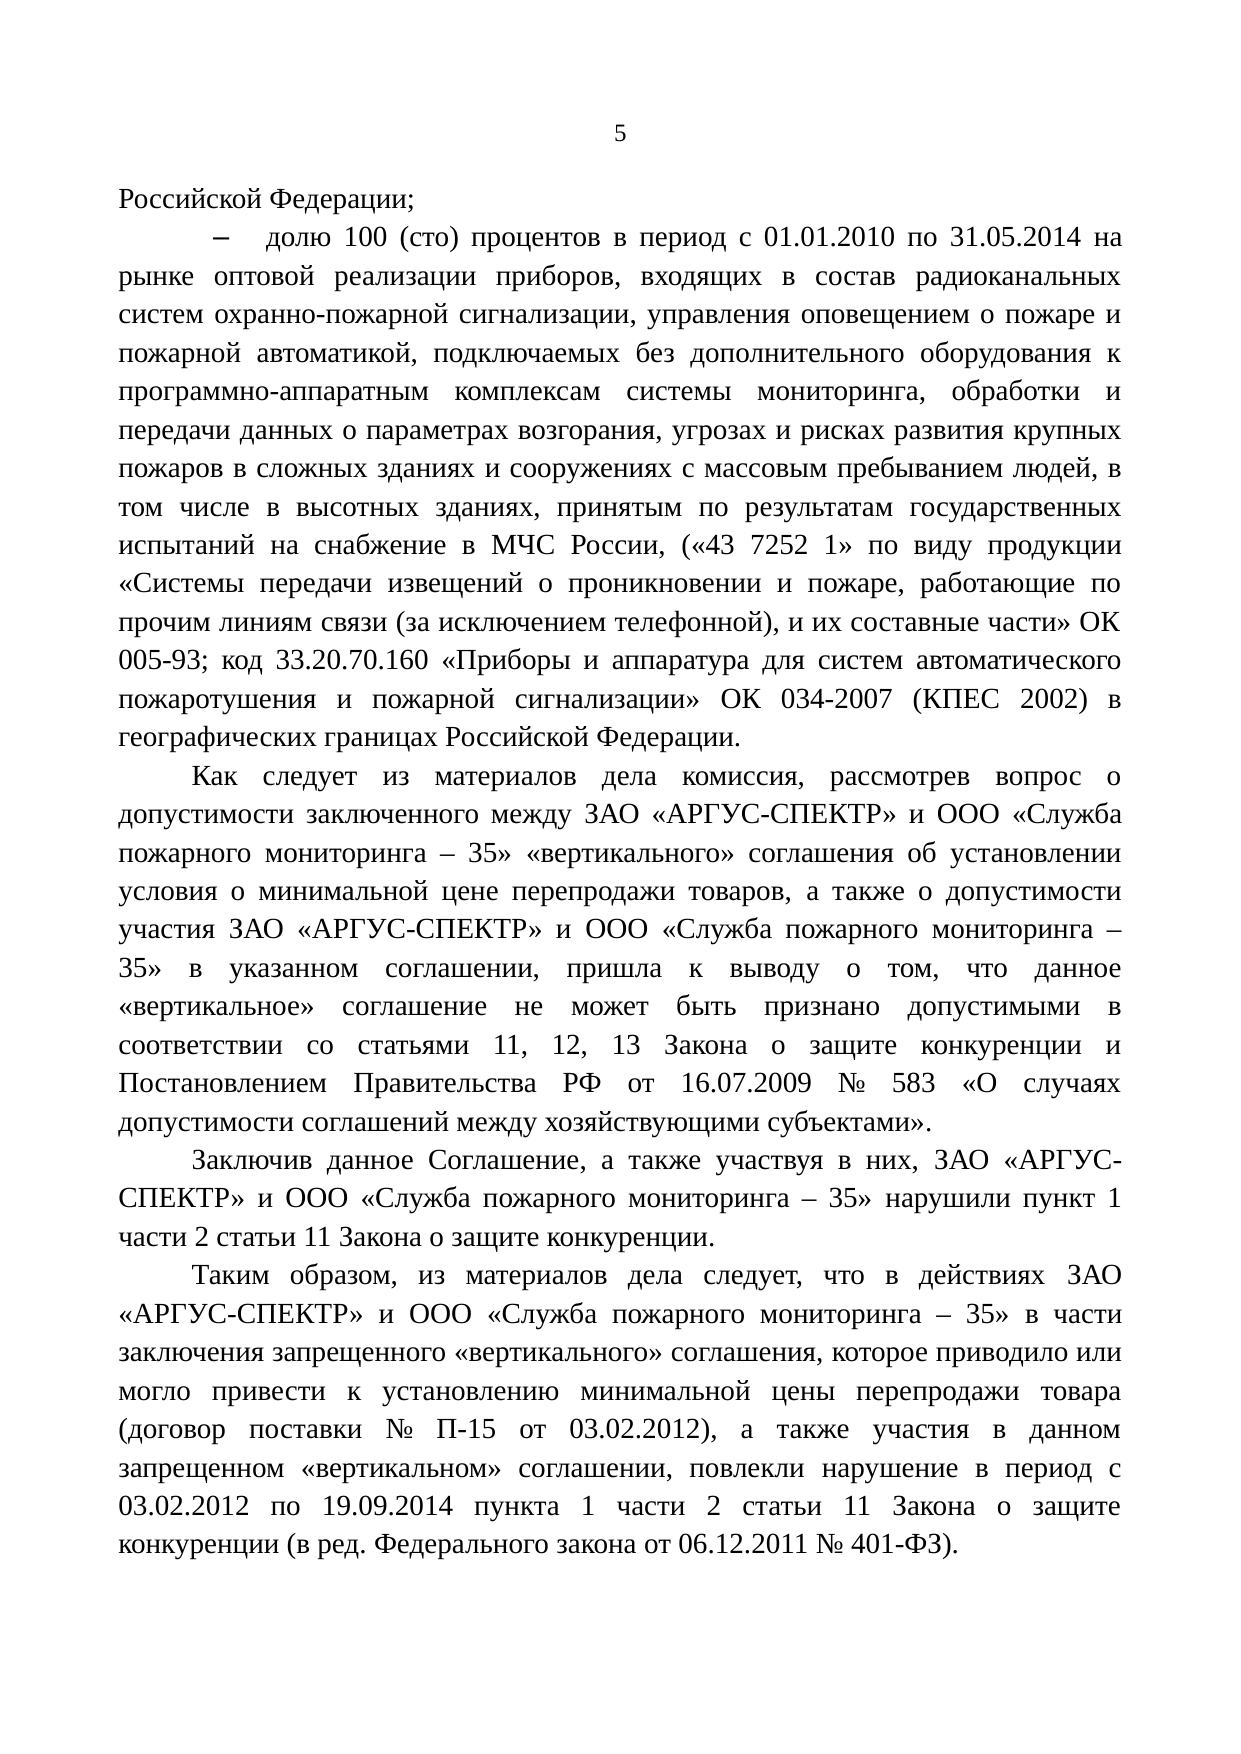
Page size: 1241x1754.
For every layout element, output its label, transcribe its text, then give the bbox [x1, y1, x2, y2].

text Таким образом, из материалов дела следует, что в действиях ЗАО «АРГУС-СПЕКТР» и ООО «Служба пожарного мониторинга – 35» в части заключения запрещенного «вертикального» соглашения, которое приводило или могло привести к установлению минимальной цены перепродажи товара (договор поставки № П-15 от 03.02.2012), а также участия в данном запрещенном «вертикальном» соглашении, повлекли нарушение в период с 03.02.2012 по 19.09.2014 пункта 1 части 2 статьи 11 Закона о защите конкуренции (в ред. Федерального закона от 06.12.2011 № 401-ФЗ). [118, 1253, 1122, 1560]
text Как следует из материалов дела комиссия, рассмотрев вопрос о допустимости заключенного между ЗАО «АРГУС-СПЕКТР» и ООО «Служба пожарного мониторинга – 35» «вертикального» соглашения об установлении условия о минимальной цене перепродажи товаров, а также о допустимости участия ЗАО «АРГУС-СПЕКТР» и ООО «Служба пожарного мониторинга – 35» в указанном соглашении, пришла к выводу о том, что данное «вертикальное» соглашение не может быть признано допустимыми в соответствии со статьями 11, 12, 13 Закона о защите конкуренции и Постановлением Правительства РФ от 16.07.2009 № 583 «О случаях допустимости соглашений между хозяйствующими субъектами». [118, 753, 1122, 1137]
list долю 100 (сто) процентов в период с 01.01.2010 по 31.05.2014 на рынке оптовой реализации приборов, входящих в состав радиоканальных систем охранно-пожарной сигнализации, управления оповещением о пожаре и пожарной автоматикой, подключаемых без дополнительного оборудования к программно-аппаратным комплексам системы мониторинга, обработки и передачи данных о параметрах возгорания, угрозах и рисках развития крупных пожаров в сложных зданиях и сооружениях с массовым пребыванием людей, в том числе в высотных зданиях, принятым по результатам государственных испытаний на снабжение в МЧС России, («43 7252 1» по виду продукции «Системы передачи извещений о проникновении и пожаре, работающие по прочим линиям связи (за исключением телефонной), и их составные части» ОК 005-93; код 33.20.70.160 «Приборы и аппаратура для систем автоматического пожаротушения и пожарной сигнализации» ОК 034-2007 (КПЕС 2002) в географических границах Российской Федерации. [118, 215, 1122, 753]
text Заключив данное Соглашение, а также участвуя в них, ЗАО «АРГУС-СПЕКТР» и ООО «Служба пожарного мониторинга – 35» нарушили пункт 1 части 2 статьи 11 Закона о защите конкуренции. [118, 1137, 1122, 1253]
list Российской Федерации; [118, 176, 1122, 215]
